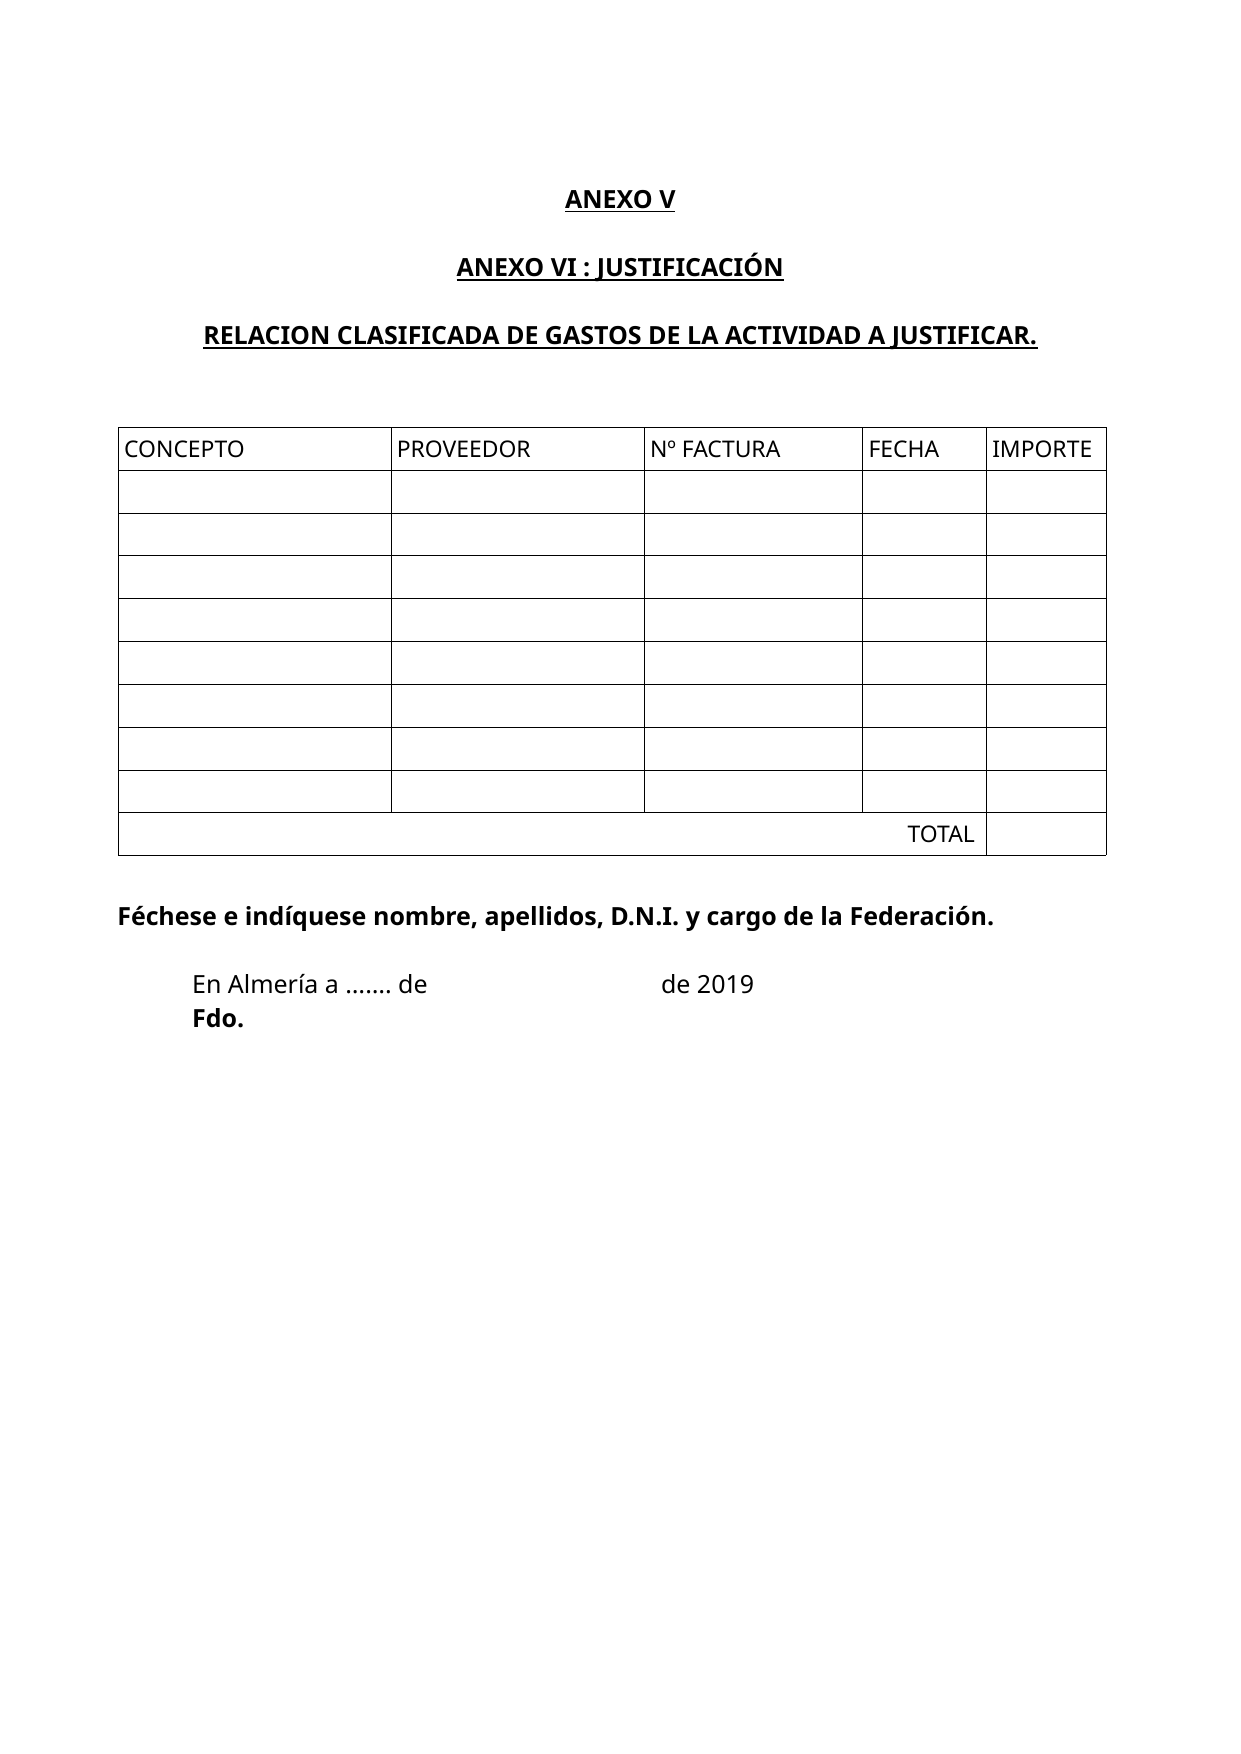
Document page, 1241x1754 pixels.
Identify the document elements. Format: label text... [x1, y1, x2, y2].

table_cell [392, 685, 644, 727]
table_cell [987, 813, 1106, 855]
table_cell [645, 642, 862, 684]
text ANEXO V [118, 182, 1122, 216]
table_cell [392, 642, 644, 684]
table_header PROVEEDOR [392, 428, 644, 470]
table_cell [863, 685, 986, 727]
table_header Nº FACTURA [645, 428, 862, 470]
table_cell [392, 471, 644, 513]
table_cell [119, 599, 391, 641]
table_cell [119, 685, 391, 727]
table_cell [987, 642, 1106, 684]
text ANEXO VI : JUSTIFICACIÓN [118, 250, 1122, 284]
table_cell [119, 642, 391, 684]
table_cell [119, 471, 391, 513]
table_cell [987, 556, 1106, 598]
table_cell [863, 642, 986, 684]
table_cell [392, 599, 644, 641]
text Fdo. [118, 1001, 1122, 1035]
table_cell [645, 771, 862, 812]
table_cell [863, 728, 986, 769]
table_cell [119, 556, 391, 598]
table_cell TOTAL [119, 813, 986, 855]
table_cell [645, 599, 862, 641]
table_cell [863, 771, 986, 812]
table_cell [987, 471, 1106, 513]
text RELACION CLASIFICADA DE GASTOS DE LA ACTIVIDAD A JUSTIFICAR. [118, 318, 1122, 352]
table_cell [392, 556, 644, 598]
table_cell [987, 728, 1106, 769]
table_cell [863, 556, 986, 598]
table_cell [645, 685, 862, 727]
table_header CONCEPTO [119, 428, 391, 470]
table_cell [119, 514, 391, 555]
table_header FECHA [863, 428, 986, 470]
table_cell [987, 771, 1106, 812]
text En Almería a ……. de de 2019 [118, 967, 1122, 1001]
table_cell [119, 728, 391, 769]
table_cell [392, 514, 644, 555]
table_cell [987, 599, 1106, 641]
table_cell [863, 514, 986, 555]
table_cell [645, 471, 862, 513]
table_cell [645, 728, 862, 769]
table_cell [863, 599, 986, 641]
table_cell [119, 771, 391, 812]
text Féchese e indíquese nombre, apellidos, D.N.I. y cargo de la Federación. [117, 899, 1122, 933]
table_cell [987, 685, 1106, 727]
table_cell [645, 514, 862, 555]
table_cell [645, 556, 862, 598]
table_cell [987, 514, 1106, 555]
table_header IMPORTE [987, 428, 1106, 470]
table_cell [863, 471, 986, 513]
table_cell [392, 728, 644, 769]
table_cell [392, 771, 644, 812]
